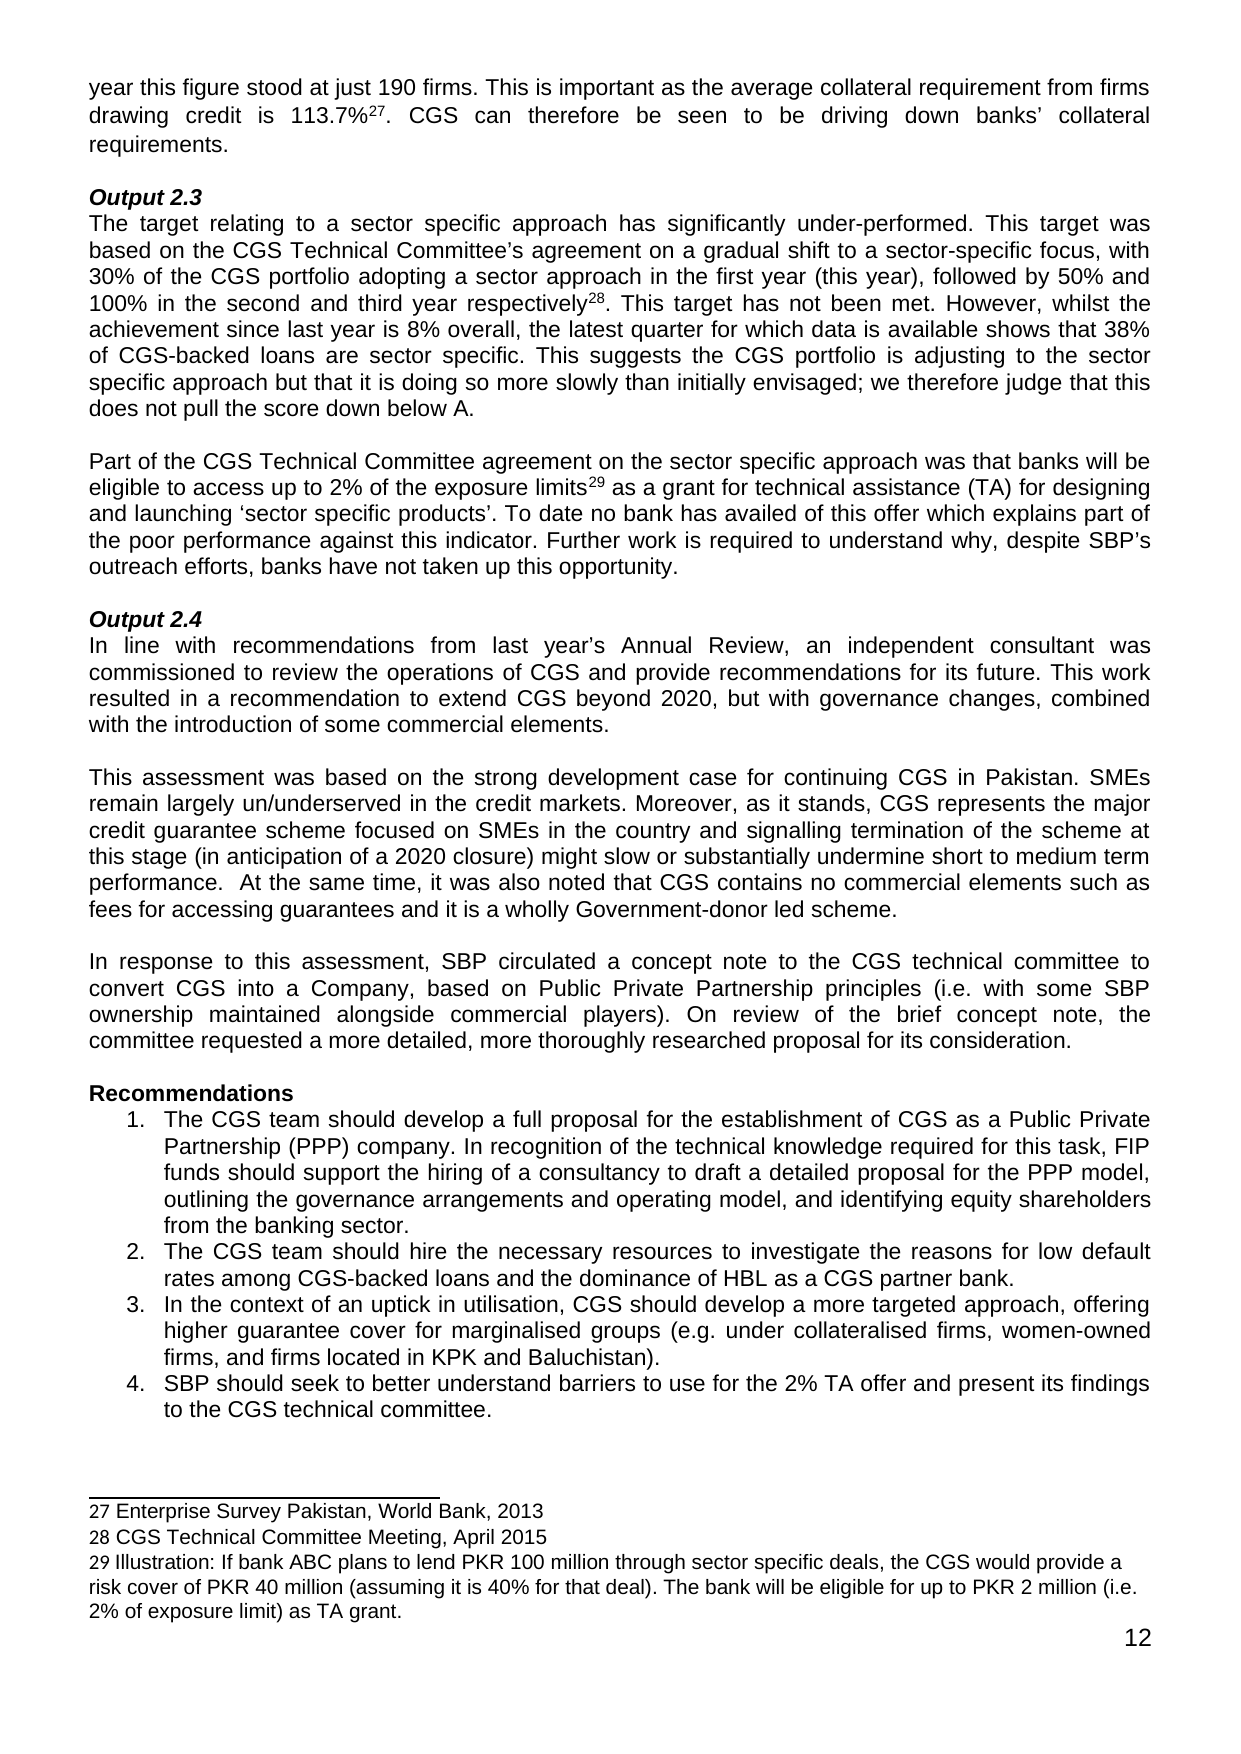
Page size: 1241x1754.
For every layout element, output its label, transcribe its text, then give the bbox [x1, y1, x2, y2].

text Output 2.3 [89, 184, 1152, 210]
text CGS Technical Committee Meeting, April 2015 [89, 1524, 1152, 1549]
text Part of the CGS Technical Committee agreement on the sector specific approach was that banks will be eligible to access up to 2% of the exposure limits as a grant for technical assistance (TA) for designing and launching ‘sector specific products’. To date no bank has availed of this offer which explains part of the poor performance against this indicator. Further work is required to understand why, despite SBP’s outreach efforts, banks have not taken up this opportunity. [89, 448, 1152, 579]
text Output 2.4 [89, 606, 1152, 632]
text Illustration: If bank ABC plans to lend PKR 100 million through sector specific deals, the CGS would provide a risk cover of PKR 40 million (assuming it is 40% for that deal). The bank will be eligible for up to PKR 2 million (i.e. 2% of exposure limit) as TA grant. [89, 1549, 1152, 1623]
text In line with recommendations from last year’s Annual Review, an independent consultant was commissioned to review the operations of CGS and provide recommendations for its future. This work resulted in a recommendation to extend CGS beyond 2020, but with governance changes, combined with the introduction of some commercial elements. [89, 632, 1152, 737]
text This assessment was based on the strong development case for continuing CGS in Pakistan. SMEs remain largely un/underserved in the credit markets. Moreover, as it stands, CGS represents the major credit guarantee scheme focused on SMEs in the country and signalling termination of the scheme at this stage (in anticipation of a 2020 closure) might slow or substantially undermine short to medium term performance. At the same time, it was also noted that CGS contains no commercial elements such as fees for accessing guarantees and it is a wholly Government-donor led scheme. [89, 764, 1152, 922]
text In response to this assessment, SBP circulated a concept note to the CGS technical committee to convert CGS into a Company, based on Public Private Partnership principles (i.e. with some SBP ownership maintained alongside commercial players). On review of the brief concept note, the committee requested a more detailed, more thoroughly researched proposal for its consideration. [89, 948, 1152, 1054]
text Enterprise Survey Pakistan, World Bank, 2013 [89, 1498, 1152, 1524]
list In the context of an uptick in utilisation, CGS should develop a more targeted approach, offering higher guarantee cover for marginalised groups (e.g. under collateralised firms, women-owned firms, and firms located in KPK and Baluchistan). [126, 1291, 1152, 1370]
text The target relating to a sector specific approach has significantly under-performed. This target was based on the CGS Technical Committee’s agreement on a gradual shift to a sector-specific focus, with 30% of the CGS portfolio adopting a sector approach in the first year (this year), followed by 50% and 100% in the second and third year respectively. This target has not been met. However, whilst the achievement since last year is 8% overall, the latest quarter for which data is available shows that 38% of CGS-backed loans are sector specific. This suggests the CGS portfolio is adjusting to the sector specific approach but that it is doing so more slowly than initially envisaged; we therefore judge that this does not pull the score down below A. [89, 210, 1152, 421]
list SBP should seek to better understand barriers to use for the 2% TA offer and present its findings to the CGS technical committee. [126, 1370, 1152, 1423]
list The CGS team should hire the necessary resources to investigate the reasons for low default rates among CGS-backed loans and the dominance of HBL as a CGS partner bank. [126, 1238, 1152, 1291]
text Recommendations [89, 1080, 1152, 1106]
list The CGS team should develop a full proposal for the establishment of CGS as a Public Private Partnership (PPP) company. In recognition of the technical knowledge required for this task, FIP funds should support the hiring of a consultancy to draft a detailed proposal for the PPP model, outlining the governance arrangements and operating model, and identifying equity shareholders from the banking sector. [126, 1106, 1152, 1238]
text year this figure stood at just 190 firms. This is important as the average collateral requirement from firms drawing credit is 113.7%. CGS can therefore be seen to be driving down banks’ collateral requirements. [89, 74, 1152, 158]
